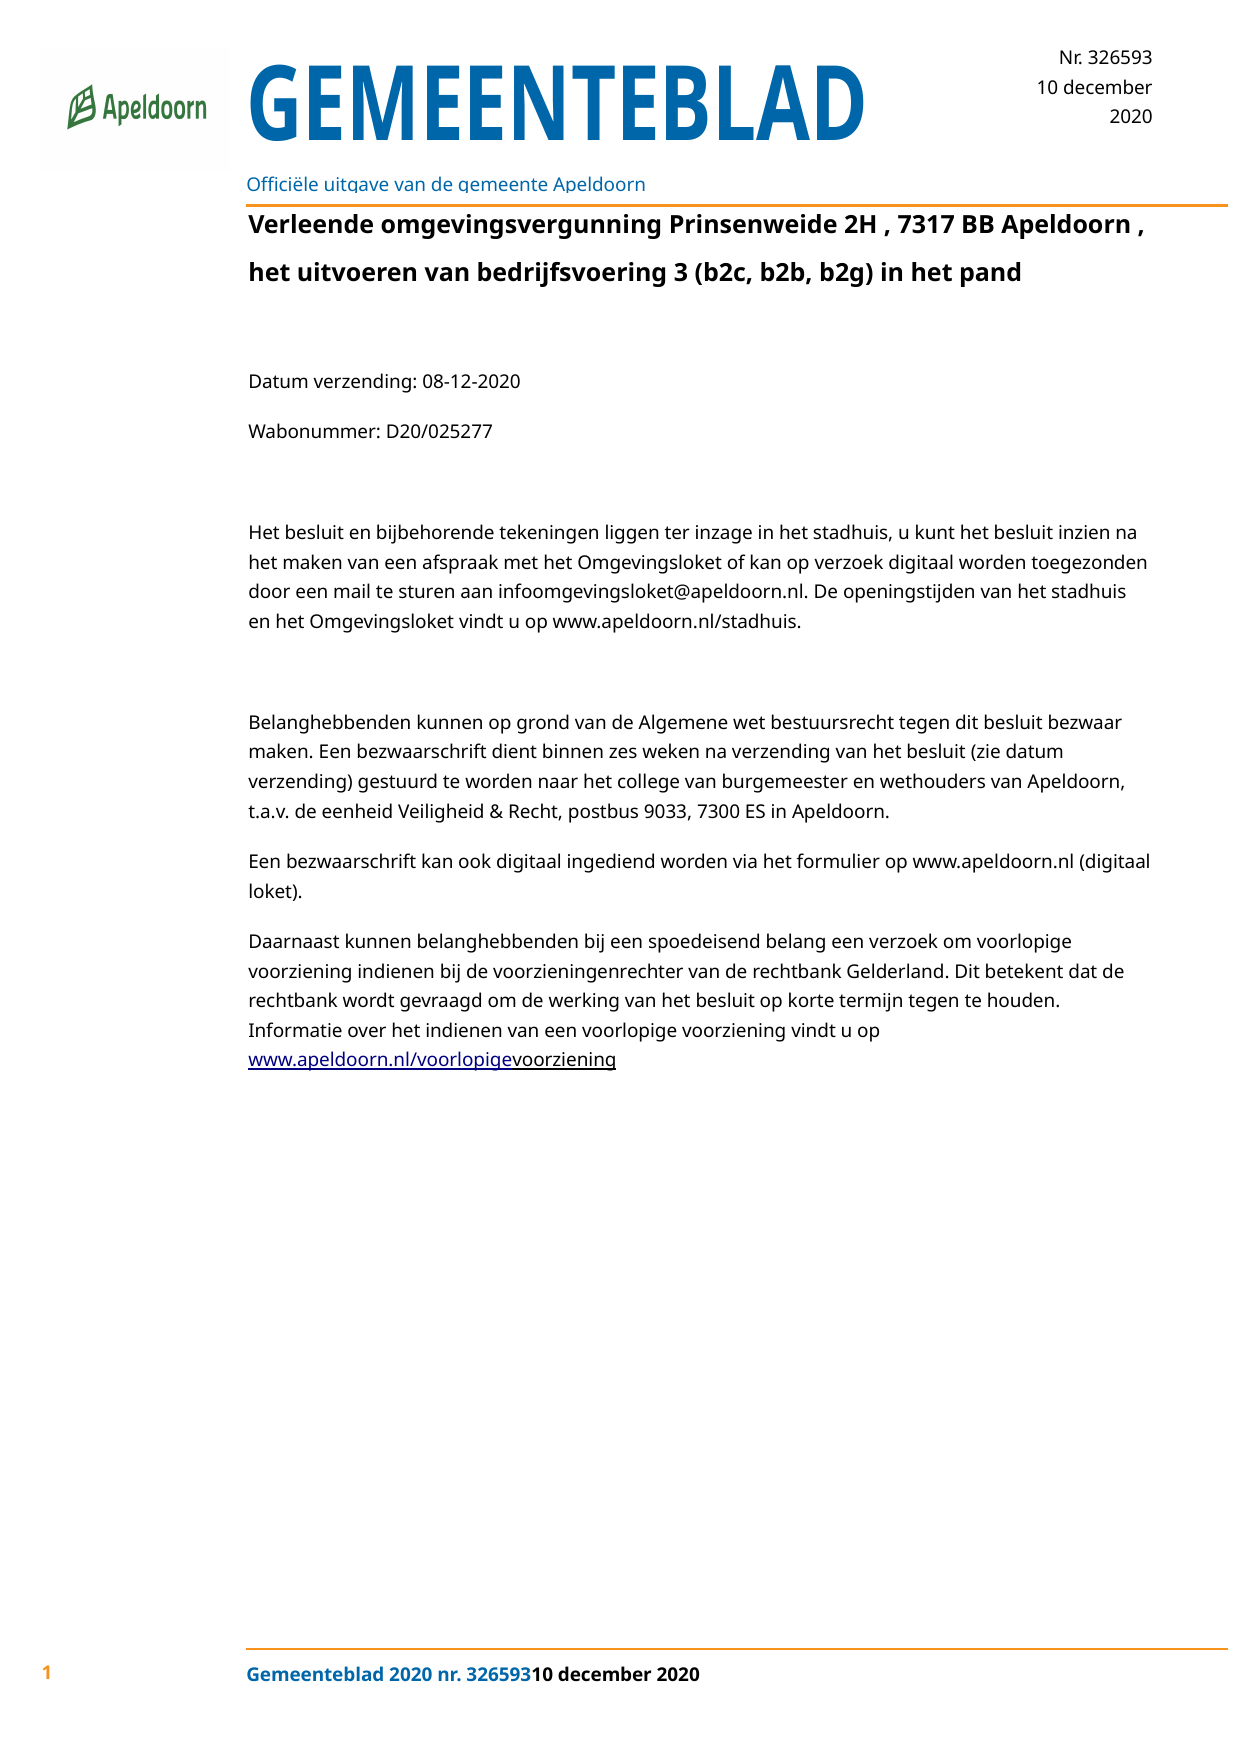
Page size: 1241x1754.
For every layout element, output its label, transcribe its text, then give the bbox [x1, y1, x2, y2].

text Belanghebbenden kunnen op grond van de Algemene wet bestuursrecht tegen dit besluit bezwaar maken. Een bezwaarschrift dient binnen zes weken na verzending van het besluit (zie datum verzending) gestuurd te worden naar het college van burgemeester en wethouders van Apeldoorn, t.a.v. de eenheid Veiligheid & Recht, postbus 9033, 7300 ES in Apeldoorn. [248, 709, 1152, 824]
text Wabonummer: D20/025277 [248, 419, 1152, 444]
text Het besluit en bijbehorende tekeningen liggen ter inzage in het stadhuis, u kunt het besluit inzien na het maken van een afspraak met het Omgevingsloket of kan op verzoek digitaal worden toegezonden door een mail te sturen aan infoomgevingsloket@apeldoorn.nl. De openingstijden van het stadhuis en het Omgevingsloket vindt u op www.apeldoorn.nl/stadhuis. [248, 519, 1152, 634]
text Een bezwaarschrift kan ook digitaal ingediend worden via het formulier op www.apeldoorn.nl (digitaal loket). [248, 848, 1152, 904]
picture [41, 47, 231, 172]
text Datum verzending: 08-12-2020 [248, 368, 1152, 394]
text Daarnaast kunnen belanghebbenden bij een spoedeisend belang een verzoek om voorlopige voorziening indienen bij de voorzieningenrechter van de rechtbank Gelderland. Dit betekent dat de rechtbank wordt gevraagd om de werking van het besluit op korte termijn tegen te houden. Informatie over het indienen van een voorlopige voorziening vindt u op www.apeldoorn.nl/voorlopigevoorziening [248, 928, 1152, 1072]
text Verleende omgevingsvergunning Prinsenweide 2H , 7317 BB Apeldoorn , het uitvoeren van bedrijfsvoering 3 (b2c, b2b, b2g) in het pand [248, 207, 1152, 288]
